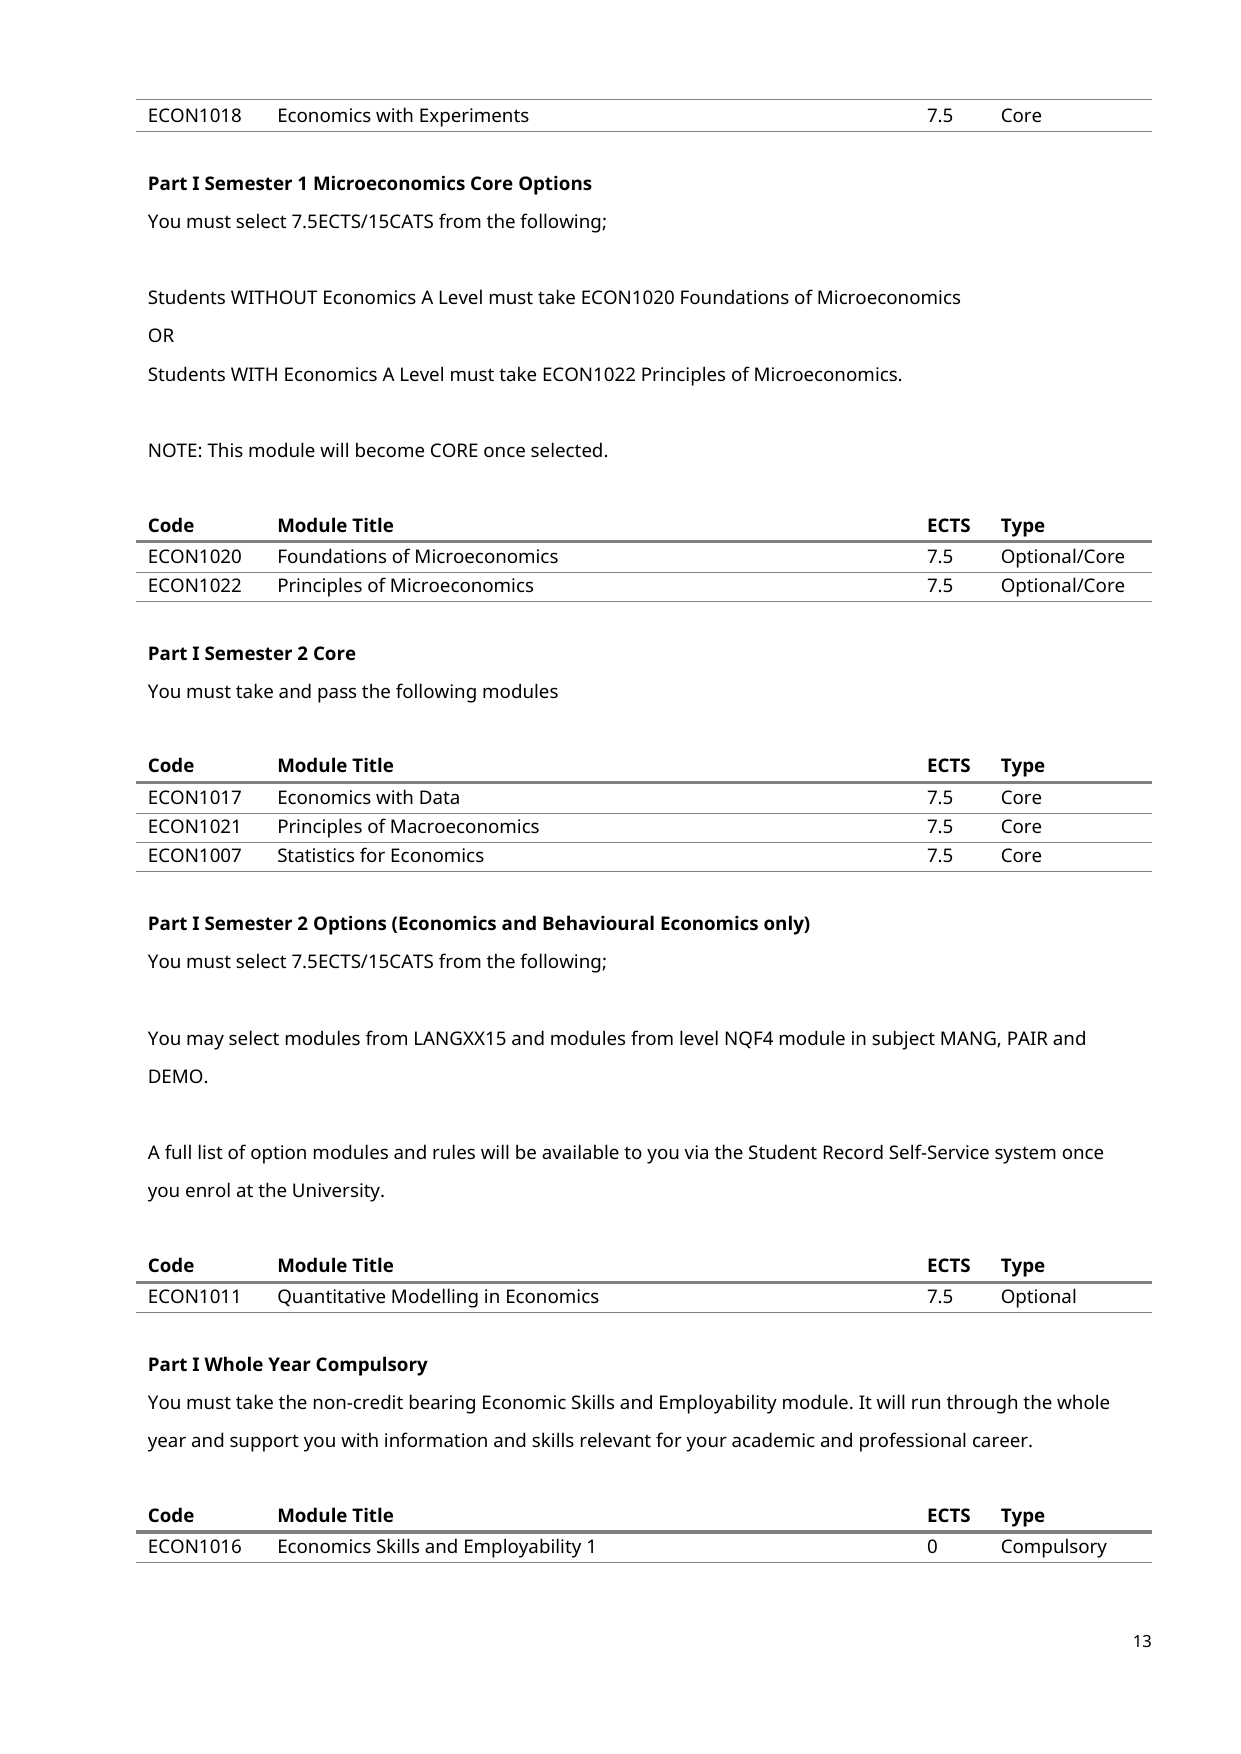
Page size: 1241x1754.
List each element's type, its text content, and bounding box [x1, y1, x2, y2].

table_cell 7.5 [916, 1284, 989, 1312]
table_cell Module Title [266, 1502, 916, 1530]
table_cell Type [989, 753, 1152, 781]
table_cell Type [989, 1502, 1152, 1530]
table_cell Optional/Core [989, 573, 1152, 601]
table_cell Part I Whole Year Compulsory You must take the non-credit bearing Economic Skills and Employability module. It will run through the whole year and support you with information and skills relevant for your academic and professional career. [136, 1313, 1152, 1502]
table_cell Part I Semester 2 Options (Economics and Behavioural Economics only) You must select 7.5ECTS/15CATS from the following; You may select modules from LANGXX15 and modules from level NQF4 module in subject MANG, PAIR and DEMO. A full list of option modules and rules will be available to you via the Student Record Self-Service system once you enrol at the University. [136, 872, 1152, 1252]
table_cell Economics with Data [266, 784, 916, 812]
table_cell ECTS [916, 1252, 989, 1281]
table_cell [136, 1563, 1152, 1599]
table_cell 0 [916, 1534, 989, 1562]
table_cell Principles of Microeconomics [266, 573, 916, 601]
table_cell Optional/Core [989, 543, 1152, 572]
table_cell 7.5 [916, 100, 989, 131]
table_cell Core [989, 814, 1152, 842]
table_cell ECON1018 [136, 100, 266, 131]
table_cell Type [989, 1252, 1152, 1281]
table_cell Optional [989, 1284, 1152, 1312]
table_cell Module Title [266, 753, 916, 781]
table_cell 7.5 [916, 784, 989, 812]
table_cell ECTS [916, 1502, 989, 1530]
table_cell Code [136, 1502, 266, 1530]
table_cell ECON1020 [136, 543, 266, 572]
table_cell Code [136, 753, 266, 781]
table_cell ECTS [916, 753, 989, 781]
table_cell Code [136, 512, 266, 540]
table_cell Economics with Experiments [266, 100, 916, 131]
table_cell Module Title [266, 512, 916, 540]
table_cell Economics Skills and Employability 1 [266, 1534, 916, 1562]
table_cell Foundations of Microeconomics [266, 543, 916, 572]
table_cell Code [136, 1252, 266, 1281]
table_cell Module Title [266, 1252, 916, 1281]
table_cell ECON1011 [136, 1284, 266, 1312]
table_cell Type [989, 512, 1152, 540]
table_cell Core [989, 100, 1152, 131]
table_cell Core [989, 843, 1152, 871]
table_cell Principles of Macroeconomics [266, 814, 916, 842]
table_cell 7.5 [916, 573, 989, 601]
table_cell ECTS [916, 512, 989, 540]
table_cell ECON1022 [136, 573, 266, 601]
table_cell Core [989, 784, 1152, 812]
table_cell ECON1017 [136, 784, 266, 812]
table_cell ECON1016 [136, 1534, 266, 1562]
table_cell 7.5 [916, 543, 989, 572]
table_cell ECON1007 [136, 843, 266, 871]
table_cell Compulsory [989, 1534, 1152, 1562]
table_cell Part I Semester 2 Core You must take and pass the following modules [136, 602, 1152, 753]
table_cell Statistics for Economics [266, 843, 916, 871]
table_cell ECON1021 [136, 814, 266, 842]
table_cell Part I Semester 1 Microeconomics Core Options You must select 7.5ECTS/15CATS from the following; Students WITHOUT Economics A Level must take ECON1020 Foundations of Microeconomics OR Students WITH Economics A Level must take ECON1022 Principles of Microeconomics. NOTE: This module will become CORE once selected. [136, 132, 1152, 512]
table_cell 7.5 [916, 814, 989, 842]
table_cell 7.5 [916, 843, 989, 871]
table_cell Quantitative Modelling in Economics [266, 1284, 916, 1312]
